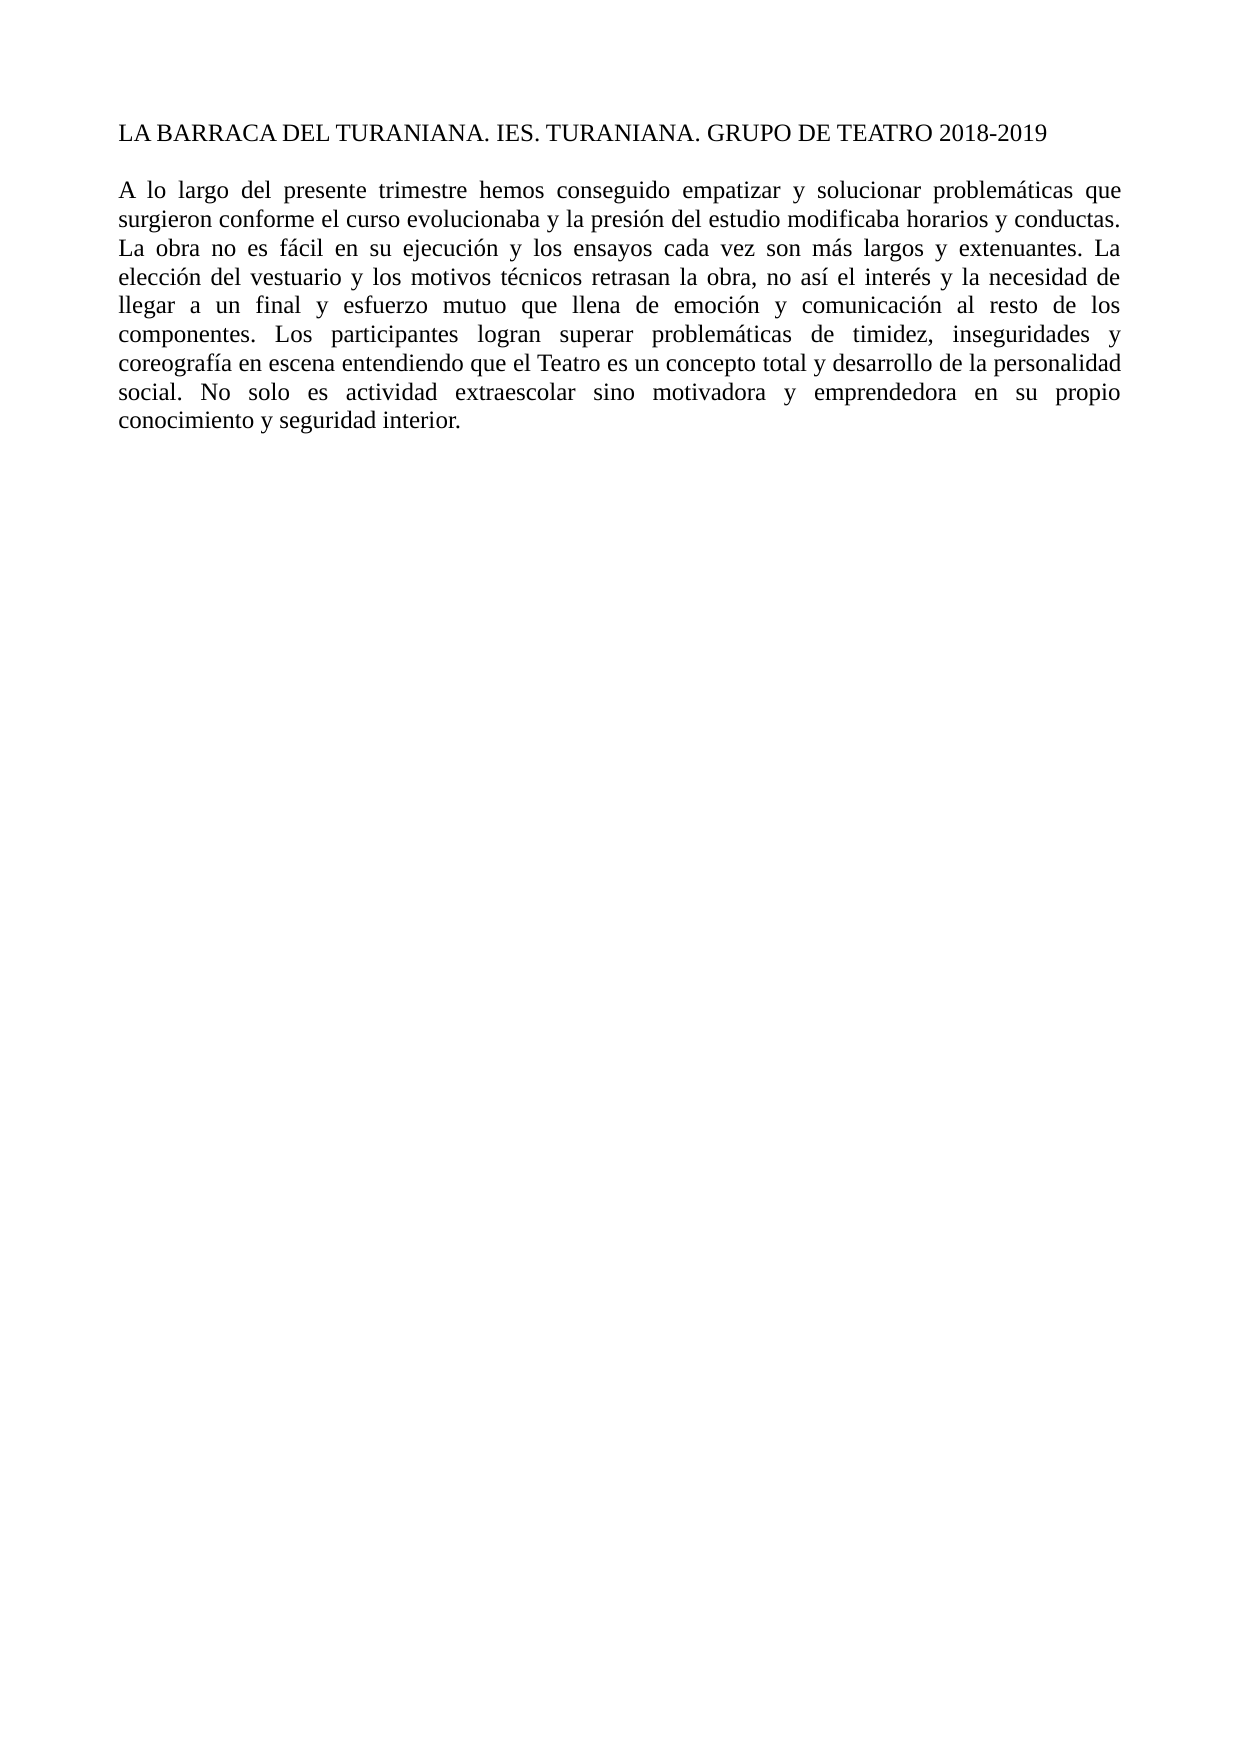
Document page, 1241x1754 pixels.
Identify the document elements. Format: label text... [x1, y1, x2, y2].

text LA BARRACA DEL TURANIANA. IES. TURANIANA. GRUPO DE TEATRO 2018-2019 [118, 118, 1122, 147]
text A lo largo del presente trimestre hemos conseguido empatizar y solucionar problemáticas que surgieron conforme el curso evolucionaba y la presión del estudio modificaba horarios y conductas. La obra no es fácil en su ejecución y los ensayos cada vez son más largos y extenuantes. La elección del vestuario y los motivos técnicos retrasan la obra, no así el interés y la necesidad de llegar a un final y esfuerzo mutuo que llena de emoción y comunicación al resto de los componentes. Los participantes logran superar problemáticas de timidez, inseguridades y coreografía en escena entendiendo que el Teatro es un concepto total y desarrollo de la personalidad social. No solo es actividad extraescolar sino motivadora y emprendedora en su propio conocimiento y seguridad interior. [118, 176, 1122, 434]
